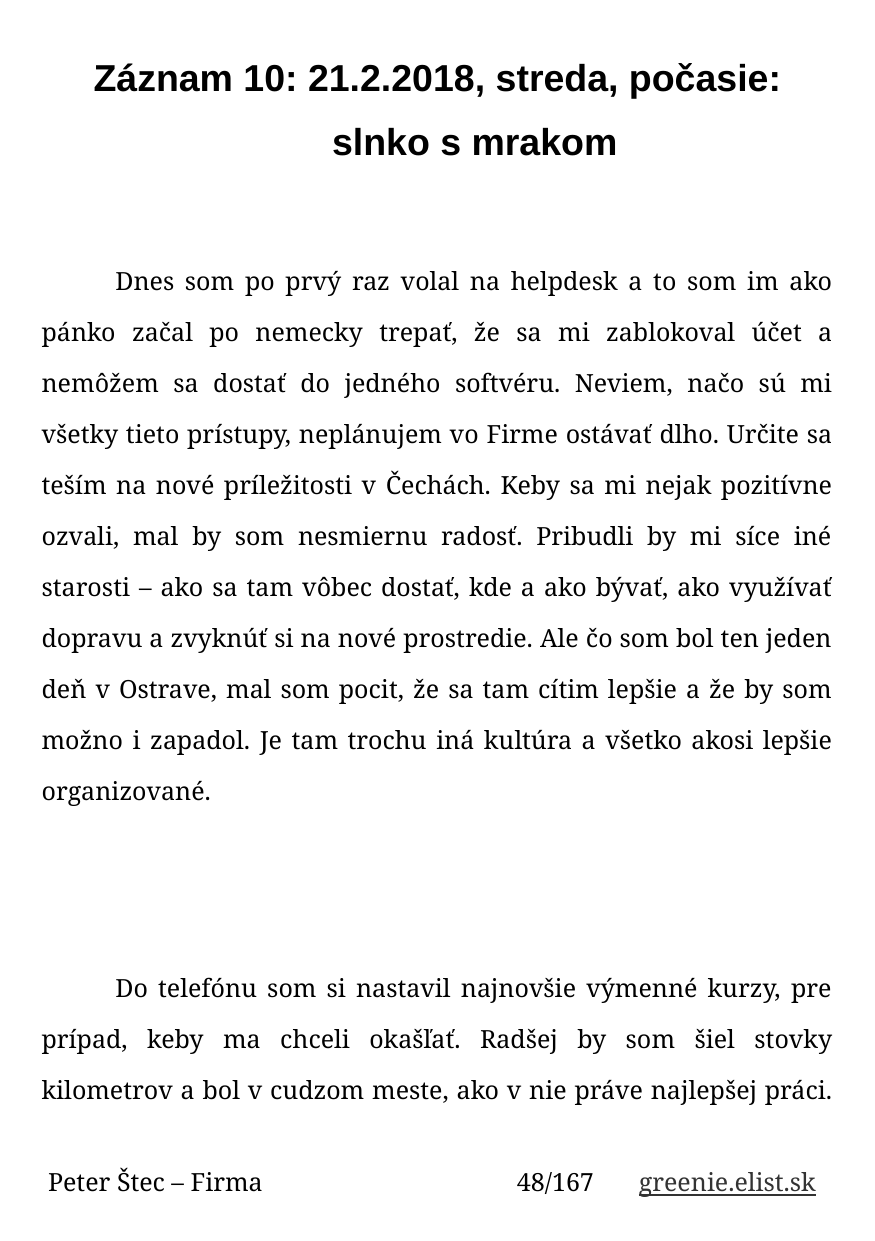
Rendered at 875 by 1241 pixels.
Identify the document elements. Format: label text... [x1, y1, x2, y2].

text Do telefónu som si nastavil najnovšie výmenné kurzy, pre prípad, keby ma chceli okašľať. Radšej by som šiel stovky kilometrov a bol v cudzom meste, ako v nie práve najlepšej práci. [41, 971, 833, 1107]
subtitle Záznam 10: 21.2.2018, streda, počasie: slnko s mrakom [41, 56, 833, 164]
text Dnes som po prvý raz volal na helpdesk a to som im ako pánko začal po nemecky trepať, že sa mi zablokoval účet a nemôžem sa dostať do jedného softvéru. Neviem, načo sú mi všetky tieto prístupy, neplánujem vo Firme ostávať dlho. Určite sa teším na nové príležitosti v Čechách. Keby sa mi nejak pozitívne ozvali, mal by som nesmiernu radosť. Pribudli by mi síce iné starosti – ako sa tam vôbec dostať, kde a ako bývať, ako využívať dopravu a zvyknúť si na nové prostredie. Ale čo som bol ten jeden deň v Ostrave, mal som pocit, že sa tam cítim lepšie a že by som možno i zapadol. Je tam trochu iná kultúra a všetko akosi lepšie organizované. [41, 263, 833, 808]
